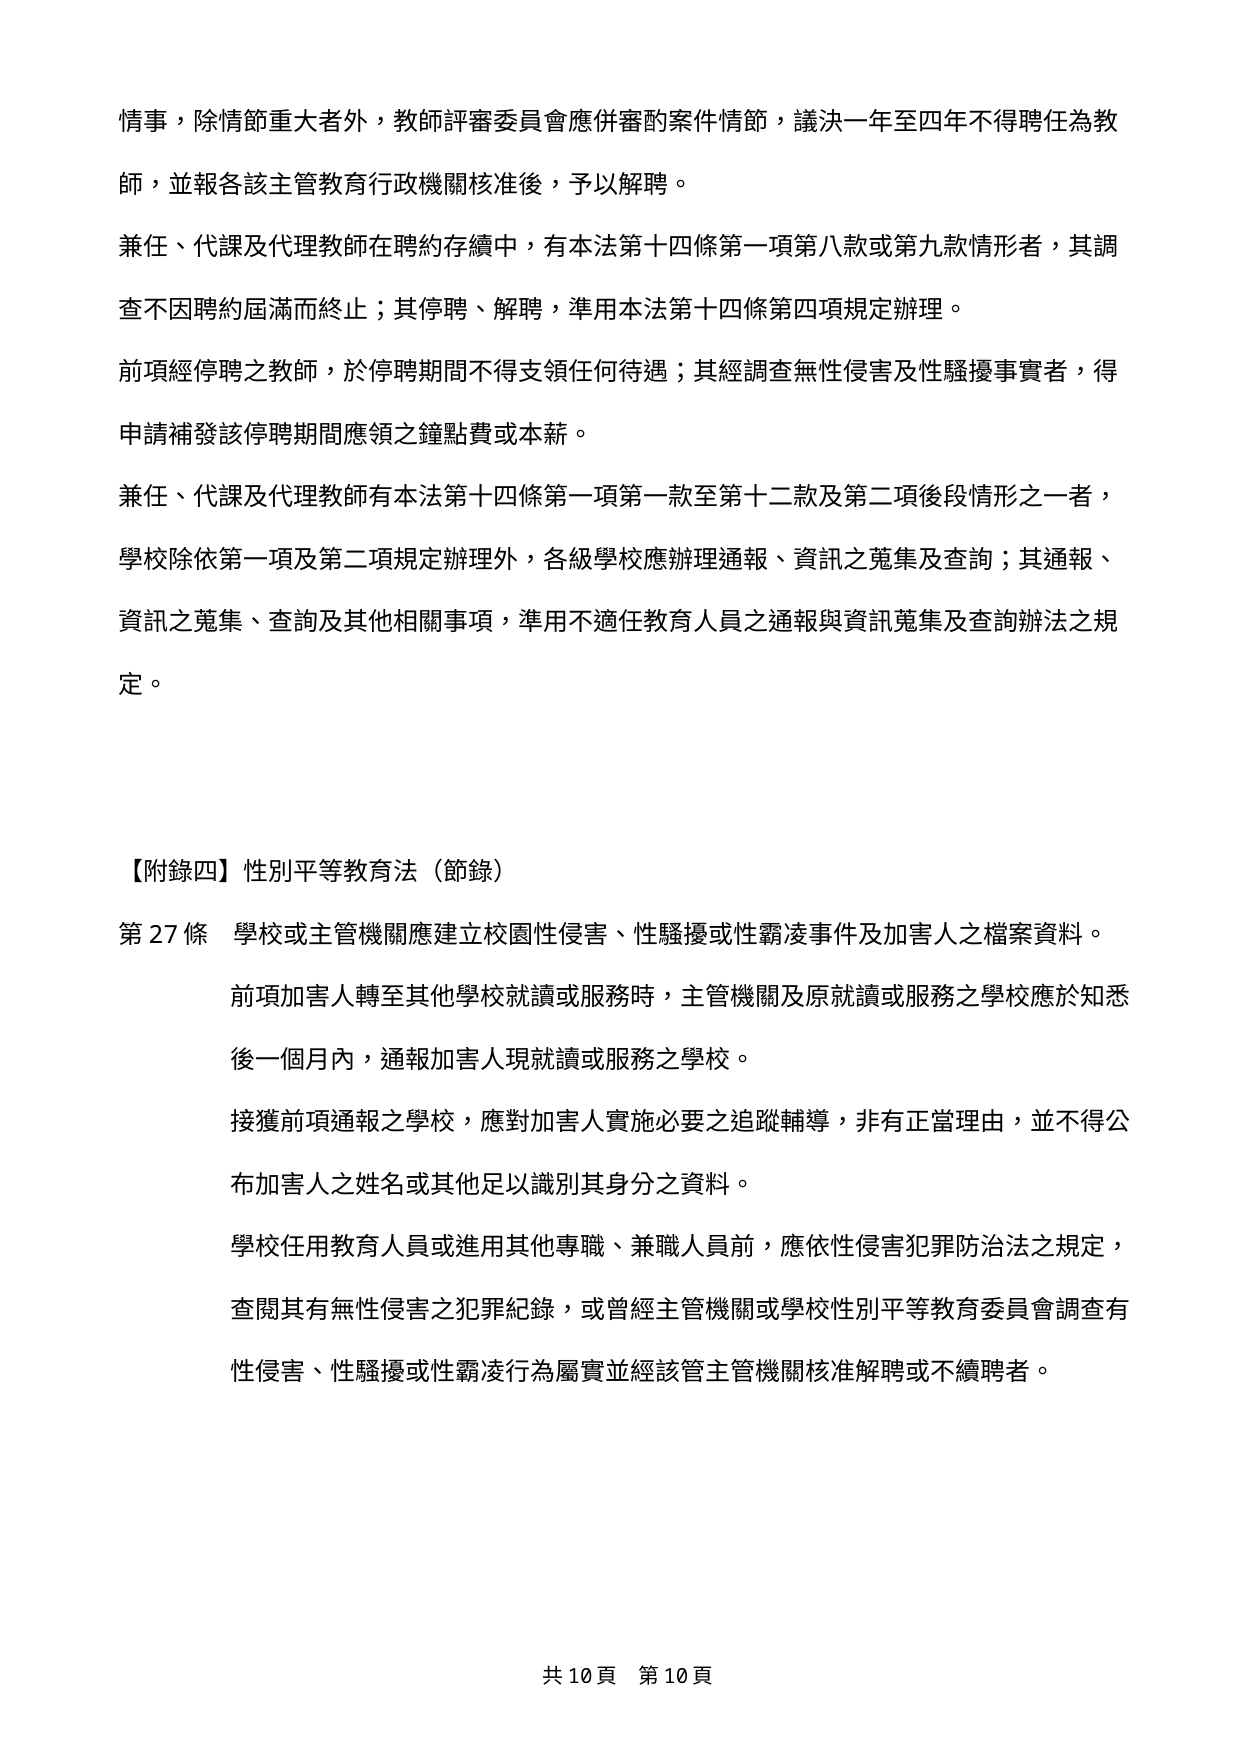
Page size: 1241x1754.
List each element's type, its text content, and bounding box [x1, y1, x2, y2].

text 學校任用教育人員或進用其他專職、兼職人員前，應依性侵害犯罪防治法之規定，查閱其有無性侵害之犯罪紀錄，或曾經主管機關或學校性別平等教育委員會調查有性侵害、性騷擾或性霸凌行為屬實並經該管主管機關核准解聘或不續聘者。 [231, 1203, 1137, 1391]
text 【附錄四】性別平等教育法（節錄） [118, 828, 1137, 891]
text 接獲前項通報之學校，應對加害人實施必要之追蹤輔導，非有正當理由，並不得公布加害人之姓名或其他足以識別其身分之資料。 [231, 1078, 1137, 1203]
text 第27條 學校或主管機關應建立校園性侵害、性騷擾或性霸凌事件及加害人之檔案資料。 [118, 891, 1137, 953]
text 兼任、代課及代理教師在聘約存續中，有本法第十四條第一項第八款或第九款情形者，其調查不因聘約屆滿而終止；其停聘、解聘，準用本法第十四條第四項規定辦理。 [118, 203, 1137, 328]
text 前項加害人轉至其他學校就讀或服務時，主管機關及原就讀或服務之學校應於知悉後一個月內，通報加害人現就讀或服務之學校。 [231, 953, 1137, 1078]
text 第11條 兼任、代課及代理教師在聘約有效期間內，有本法第十四條第一項第一款至第七款、第十款至第十二款及第十四款情形之一，經查證屬實，其聘期未滿三個月者，由校長予以解聘之；其聘期在三個月以上，或有本法第十四條第一項第十三款情形者，應經學校教師評審委員會依高級中等以下學校教師評審委員會設置辦法第七條規定審議；其有第十三款規定之情事，除情節重大者外，教師評審委員會應併審酌案件情節，議決一年至四年不得聘任為教師，並報各該主管教育行政機關核准後，予以解聘。 [118, 78, 1137, 203]
text 兼任、代課及代理教師有本法第十四條第一項第一款至第十二款及第二項後段情形之一者，學校除依第一項及第二項規定辦理外，各級學校應辦理通報、資訊之蒐集及查詢；其通報、資訊之蒐集、查詢及其他相關事項，準用不適任教育人員之通報與資訊蒐集及查詢辦法之規定。 [118, 453, 1137, 703]
text 前項經停聘之教師，於停聘期間不得支領任何待遇；其經調查無性侵害及性騷擾事實者，得申請補發該停聘期間應領之鐘點費或本薪。 [118, 328, 1137, 453]
